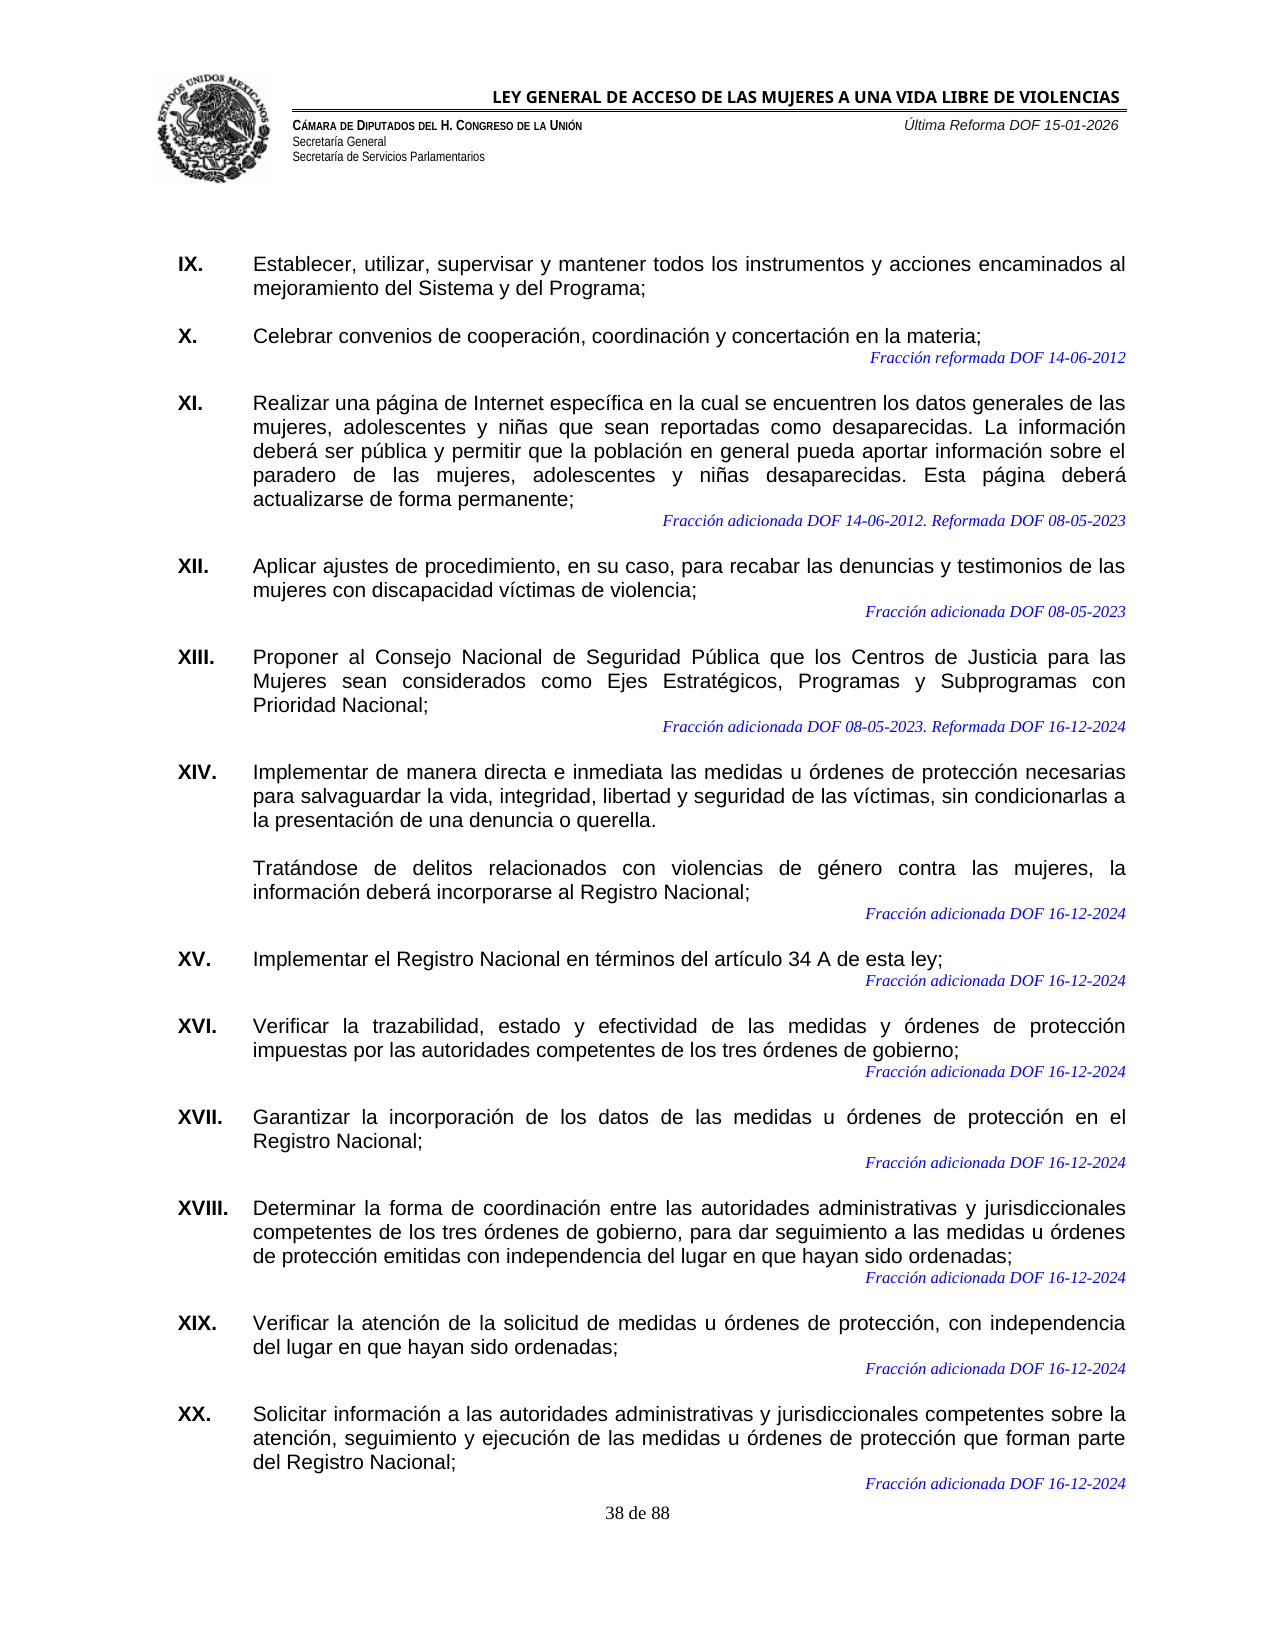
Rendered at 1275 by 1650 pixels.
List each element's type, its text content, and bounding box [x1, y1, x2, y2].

text Fracción adicionada DOF 14-06-2012. Reformada DOF 08-05-2023 [178, 511, 1127, 530]
text XV. Implementar el Registro Nacional en términos del artículo 34 A de esta ley; [178, 947, 1127, 971]
text Fracción adicionada DOF 16-12-2024 [148, 1474, 1127, 1493]
text Fracción reformada DOF 14-06-2012 [178, 348, 1127, 367]
text Fracción adicionada DOF 16-12-2024 [148, 971, 1127, 990]
text XVII. Garantizar la incorporación de los datos de las medidas u órdenes de protección en el Registro Nacional; [178, 1105, 1127, 1153]
text XX. Solicitar información a las autoridades administrativas y jurisdiccionales competentes sobre la atención, seguimiento y ejecución de las medidas u órdenes de protección que forman parte del Registro Nacional; [178, 1402, 1127, 1474]
text Fracción adicionada DOF 16-12-2024 [148, 1062, 1127, 1081]
text Tratándose de delitos relacionados con violencias de género contra las mujeres, la información deberá incorporarse al Registro Nacional; [178, 856, 1127, 903]
text XIII. Proponer al Consejo Nacional de Seguridad Pública que los Centros de Justicia para las Mujeres sean considerados como Ejes Estratégicos, Programas y Subprogramas con Prioridad Nacional; [178, 645, 1127, 717]
text Fracción adicionada DOF 08-05-2023 [148, 602, 1127, 621]
text Fracción adicionada DOF 16-12-2024 [148, 1268, 1127, 1287]
text IX. Establecer, utilizar, supervisar y mantener todos los instrumentos y acciones encaminados al mejoramiento del Sistema y del Programa; [178, 252, 1127, 300]
text X. Celebrar convenios de cooperación, coordinación y concertación en la materia; [178, 324, 1127, 348]
text XVI. Verificar la trazabilidad, estado y efectividad de las medidas y órdenes de protección impuestas por las autoridades competentes de los tres órdenes de gobierno; [178, 1014, 1127, 1062]
text Fracción adicionada DOF 08-05-2023. Reformada DOF 16-12-2024 [148, 717, 1127, 736]
text XI. Realizar una página de Internet específica en la cual se encuentren los datos generales de las mujeres, adolescentes y niñas que sean reportadas como desaparecidas. La información deberá ser pública y permitir que la población en general pueda aportar información sobre el paradero de las mujeres, adolescentes y niñas desaparecidas. Esta página deberá actualizarse de forma permanente; [178, 391, 1127, 511]
text Fracción adicionada DOF 16-12-2024 [148, 903, 1127, 923]
text XVIII. Determinar la forma de coordinación entre las autoridades administrativas y jurisdiccionales competentes de los tres órdenes de gobierno, para dar seguimiento a las medidas u órdenes de protección emitidas con independencia del lugar en que hayan sido ordenadas; [178, 1196, 1127, 1268]
text XII. Aplicar ajustes de procedimiento, en su caso, para recabar las denuncias y testimonios de las mujeres con discapacidad víctimas de violencia; [178, 554, 1127, 602]
text XIX. Verificar la atención de la solicitud de medidas u órdenes de protección, con independencia del lugar en que hayan sido ordenadas; [178, 1311, 1127, 1359]
text XIV. Implementar de manera directa e inmediata las medidas u órdenes de protección necesarias para salvaguardar la vida, integridad, libertad y seguridad de las víctimas, sin condicionarlas a la presentación de una denuncia o querella. [178, 760, 1127, 832]
text Fracción adicionada DOF 16-12-2024 [148, 1153, 1127, 1172]
text Fracción adicionada DOF 16-12-2024 [148, 1359, 1127, 1378]
